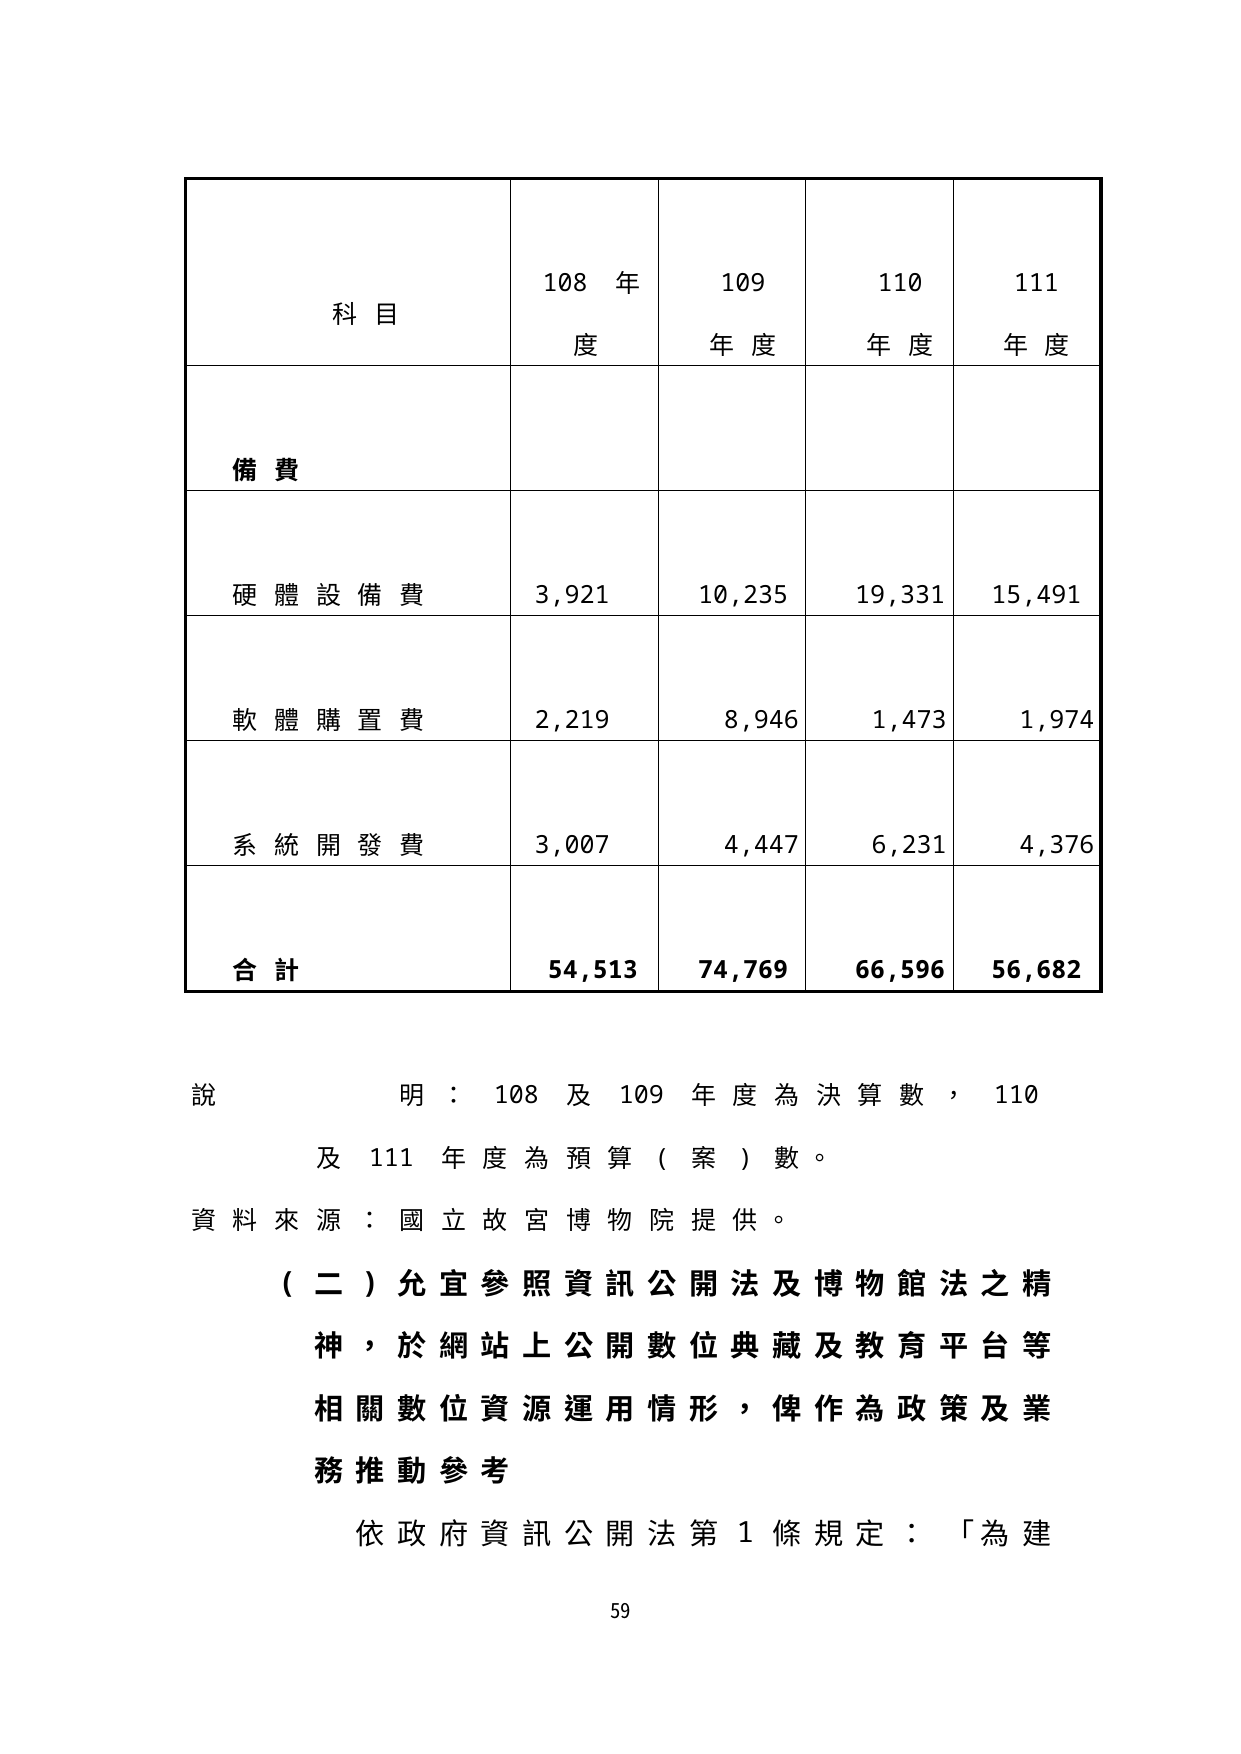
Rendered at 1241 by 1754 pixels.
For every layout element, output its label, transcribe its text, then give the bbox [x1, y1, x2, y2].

table_cell [659, 366, 805, 490]
table_cell 15,491 [954, 491, 1099, 615]
table_cell 19,331 [806, 491, 953, 615]
table_cell 3,007 [511, 741, 658, 865]
table_cell 1,473 [806, 616, 953, 740]
table_header 108年度 [511, 180, 658, 365]
table_cell 54,513 [511, 866, 658, 990]
table_cell [806, 366, 953, 490]
table_header 111年度 [954, 180, 1099, 365]
table_cell 66,596 [806, 866, 953, 990]
table_cell 74,769 [659, 866, 805, 990]
table_cell 4,447 [659, 741, 805, 865]
table_cell 備費 [187, 366, 510, 490]
table_cell [954, 366, 1099, 490]
table_cell 軟體購置費 [187, 616, 510, 740]
table_cell 8,946 [659, 616, 805, 740]
table_cell [511, 366, 658, 490]
text 依政府資訊公開法第1條規定：「為建 [271, 1490, 1058, 1552]
table_cell 1,974 [954, 616, 1099, 740]
table_cell 2,219 [511, 616, 658, 740]
table_cell 4,376 [954, 741, 1099, 865]
table_header 科目 [187, 180, 510, 365]
text 資料來源：國立故宮博物院提供。 [183, 1177, 1058, 1240]
table_cell 合計 [187, 866, 510, 990]
table_header 109年度 [659, 180, 805, 365]
table_cell 56,682 [954, 866, 1099, 990]
text (二)允宜參照資訊公開法及博物館法之精神，於網站上公開數位典藏及教育平台等相關數位資源運用情形，俾作為政策及業務推動參考 [242, 1240, 1058, 1490]
text 說 明：108及109年度為決算數，110及111年度為預算(案)數。 [183, 1052, 1058, 1177]
table_cell 硬體設備費 [187, 491, 510, 615]
table_header 110年度 [806, 180, 953, 365]
table_cell 3,921 [511, 491, 658, 615]
table_cell 6,231 [806, 741, 953, 865]
table_cell 系統開發費 [187, 741, 510, 865]
table_cell 10,235 [659, 491, 805, 615]
